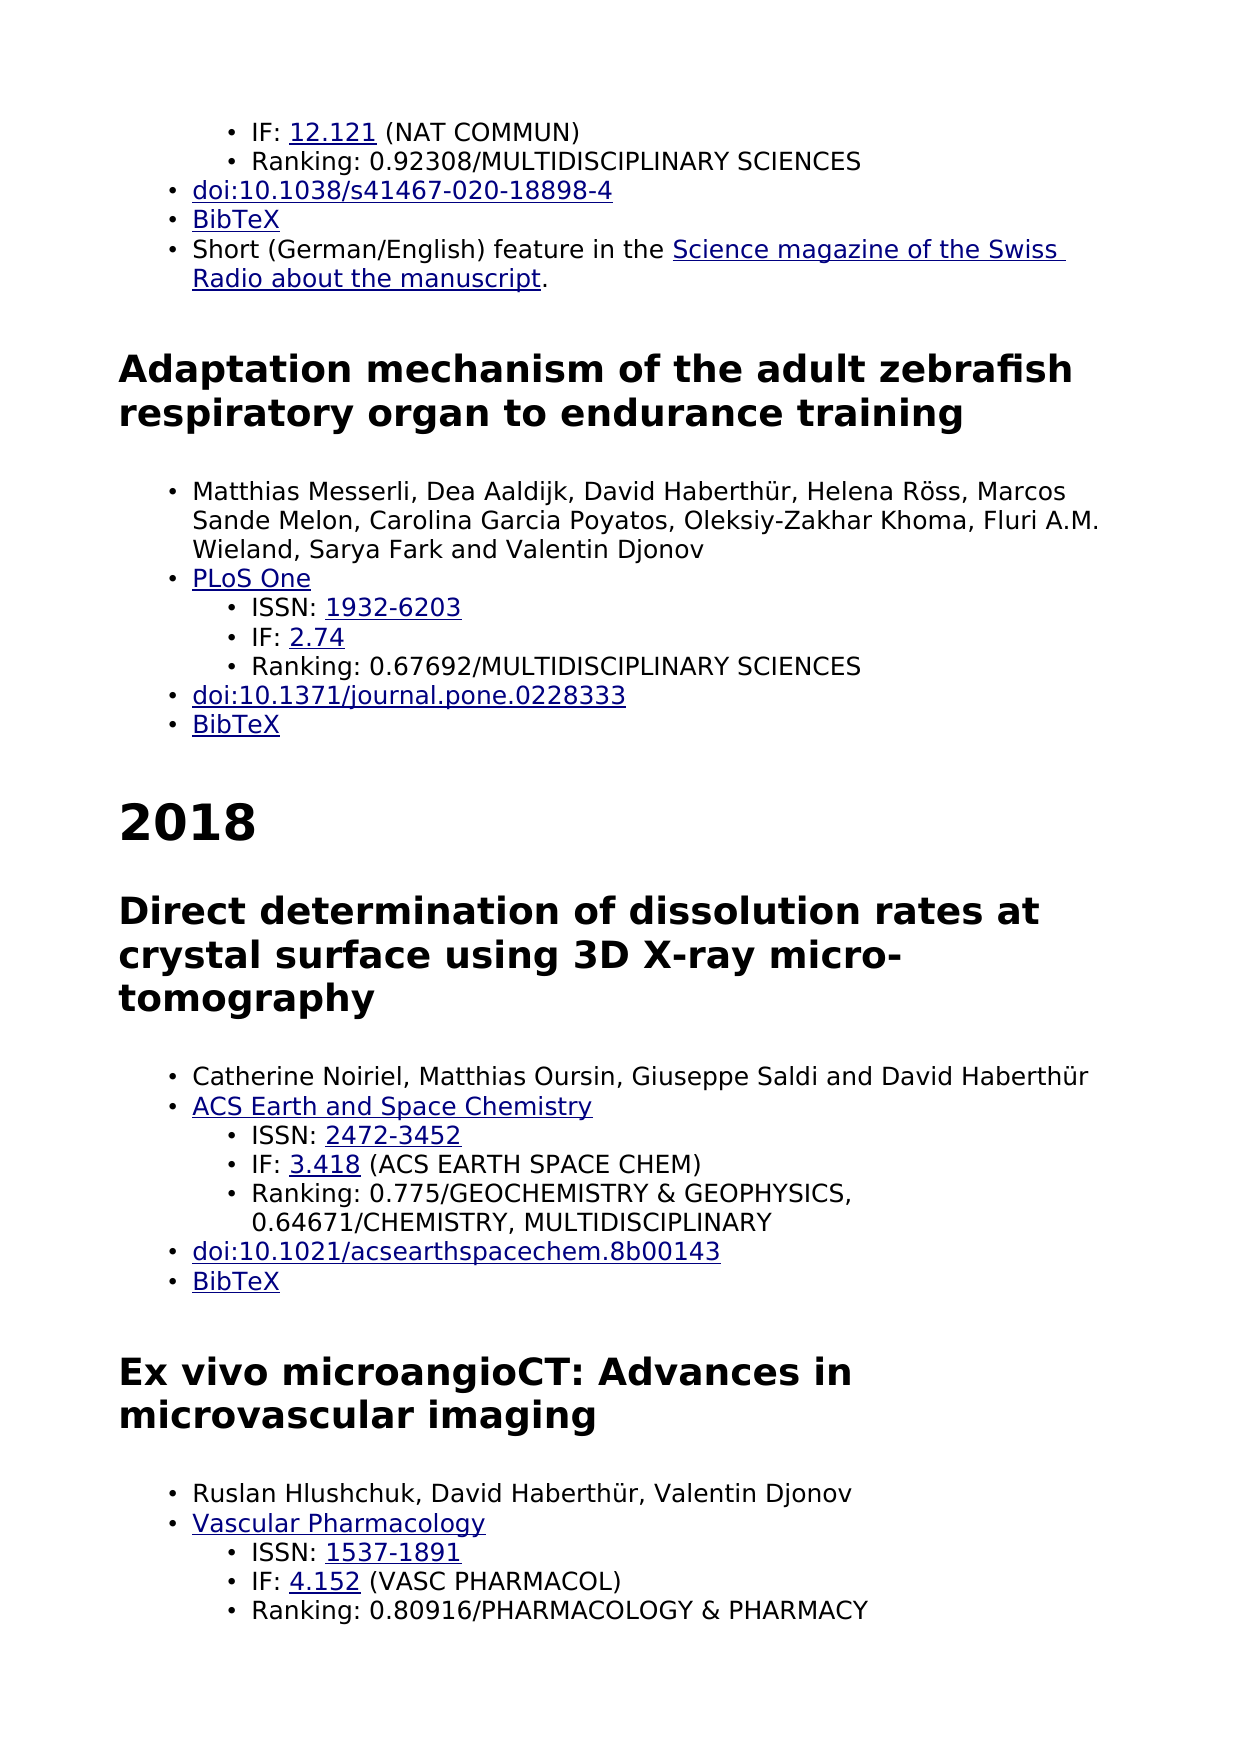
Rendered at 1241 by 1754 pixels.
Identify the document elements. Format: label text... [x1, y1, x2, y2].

list BibTeX [177, 1267, 1122, 1296]
list doi:10.1371/journal.pone.0228333 [177, 681, 1122, 710]
list ISSN: 2472-3452 [236, 1121, 1122, 1150]
list ISSN: 1537-1891 [236, 1538, 1122, 1567]
list IF: 3.418 (ACS EARTH SPACE CHEM) [236, 1150, 1122, 1179]
list Ranking: 0.67692/MULTIDISCIPLINARY SCIENCES [236, 652, 1122, 681]
list Vascular Pharmacology [177, 1509, 1122, 1538]
list PLoS One [177, 564, 1122, 593]
list IF: 4.152 (VASC PHARMACOL) [236, 1567, 1122, 1596]
list ACS Earth and Space Chemistry [177, 1092, 1122, 1121]
list BibTeX [177, 710, 1122, 739]
list Ranking: 0.80916/PHARMACOLOGY & PHARMACY [236, 1596, 1122, 1625]
list Short (German/English) feature in the Science magazine of the Swiss Radio about the manuscript. [177, 235, 1122, 293]
subtitle Direct determination of dissolution rates at crystal surface using 3D X-ray micro-tomography [118, 889, 1122, 1021]
subtitle 2018 [118, 794, 1122, 852]
list Ranking: 0.92308/MULTIDISCIPLINARY SCIENCES [236, 147, 1122, 176]
list ISSN: 1932-6203 [236, 593, 1122, 623]
subtitle Adaptation mechanism of the adult zebrafish respiratory organ to endurance training [118, 348, 1122, 435]
list BibTeX [177, 206, 1122, 235]
subtitle Ex vivo microangioCT: Advances in microvascular imaging [118, 1350, 1122, 1438]
list Matthias Messerli, Dea Aaldijk, David Haberthür, Helena Röss, Marcos Sande Melon, Carolina Garcia Poyatos, Oleksiy-Zakhar Khoma, Fluri A.M. Wieland, Sarya Fark and Valentin Djonov [177, 477, 1122, 564]
list IF: 2.74 [236, 623, 1122, 652]
list IF: 12.121 (NAT COMMUN) [236, 118, 1122, 147]
list Ruslan Hlushchuk, David Haberthür, Valentin Djonov [177, 1479, 1122, 1509]
list Ranking: 0.775/GEOCHEMISTRY & GEOPHYSICS, 0.64671/CHEMISTRY, MULTIDISCIPLINARY [236, 1179, 1122, 1237]
list doi:10.1021/acsearthspacechem.8b00143 [177, 1237, 1122, 1267]
list doi:10.1038/s41467-020-18898-4 [177, 176, 1122, 206]
list Catherine Noiriel, Matthias Oursin, Giuseppe Saldi and David Haberthür [177, 1062, 1122, 1092]
